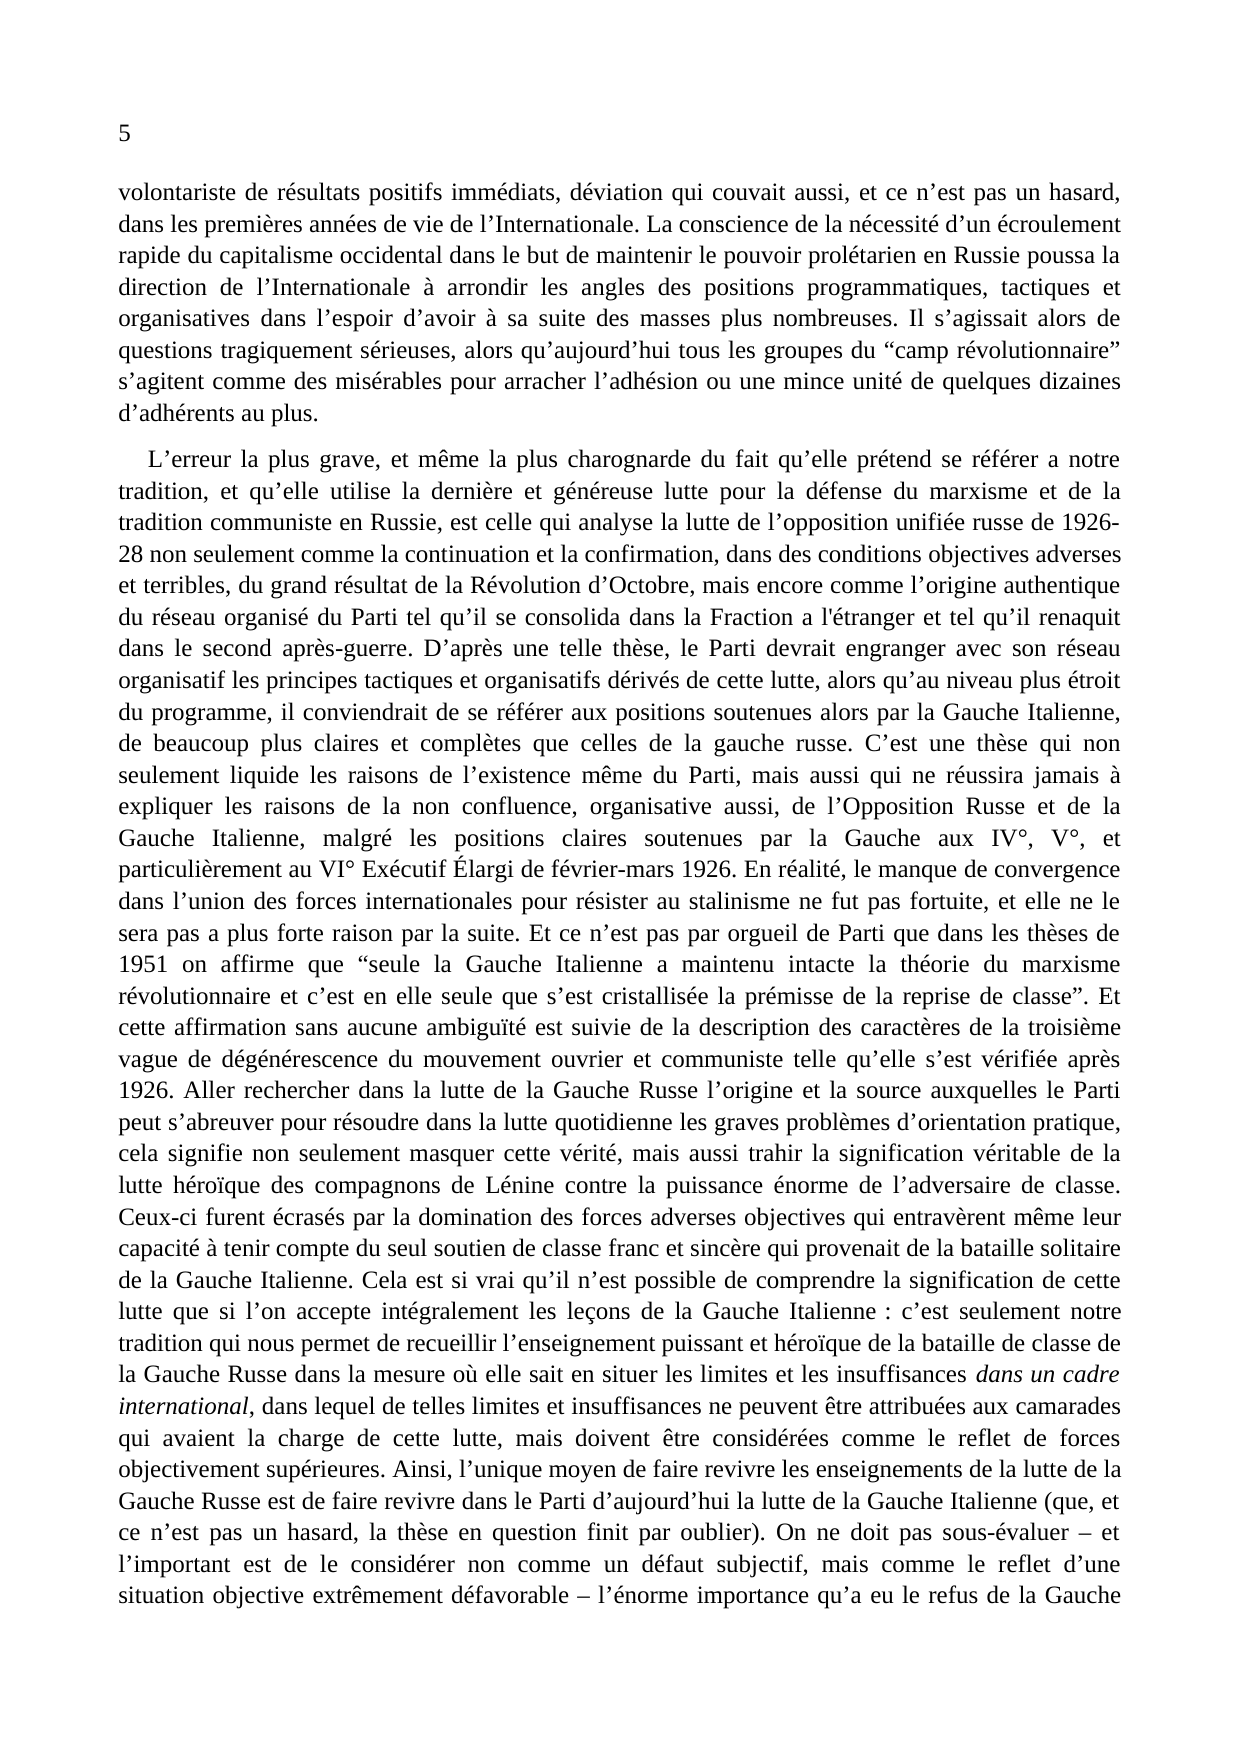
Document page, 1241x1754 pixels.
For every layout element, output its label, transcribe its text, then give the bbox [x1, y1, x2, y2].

text L’erreur la plus grave, et même la plus charognarde du fait qu’elle prétend se référer a notre tradition, et qu’elle utilise la dernière et généreuse lutte pour la défense du marxisme et de la tradition communiste en Russie, est celle qui analyse la lutte de l’opposition unifiée russe de 1926-28 non seulement comme la continuation et la confirmation, dans des conditions objectives adverses et terribles, du grand résultat de la Révolution d’Octobre, mais encore comme l’origine authentique du réseau organisé du Parti tel qu’il se consolida dans la Fraction a l'étranger et tel qu’il renaquit dans le second après-guerre. D’après une telle thèse, le Parti devrait engranger avec son réseau organisatif les principes tactiques et organisatifs dérivés de cette lutte, alors qu’au niveau plus étroit du programme, il conviendrait de se référer aux positions soutenues alors par la Gauche Italienne, de beaucoup plus claires et complètes que celles de la gauche russe. C’est une thèse qui non seulement liquide les raisons de l’existence même du Parti, mais aussi qui ne réussira jamais à expliquer les raisons de la non confluence, organisative aussi, de l’Opposition Russe et de la Gauche Italienne, malgré les positions claires soutenues par la Gauche aux IV°, V°, et particulièrement au VI° Exécutif Élargi de février-mars 1926. En réalité, le manque de convergence dans l’union des forces internationales pour résister au stalinisme ne fut pas fortuite, et elle ne le sera pas a plus forte raison par la suite. Et ce n’est pas par orgueil de Parti que dans les thèses de 1951 on affirme que “seule la Gauche Italienne a maintenu intacte la théorie du marxisme révolutionnaire et c’est en elle seule que s’est cristallisée la prémisse de la reprise de classe”. Et cette affirmation sans aucune ambiguïté est suivie de la description des caractères de la troisième vague de dégénérescence du mouvement ouvrier et communiste telle qu’elle s’est vérifiée après 1926. Aller rechercher dans la lutte de la Gauche Russe l’origine et la source auxquelles le Parti peut s’abreuver pour résoudre dans la lutte quotidienne les graves problèmes d’orientation pratique, cela signifie non seulement masquer cette vérité, mais aussi trahir la signification véritable de la lutte héroïque des compagnons de Lénine contre la puissance énorme de l’adversaire de classe. Ceux-ci furent écrasés par la domination des forces adverses objectives qui entravèrent même leur capacité à tenir compte du seul soutien de classe franc et sincère qui provenait de la bataille solitaire de la Gauche Italienne. Cela est si vrai qu’il n’est possible de comprendre la signification de cette lutte que si l’on accepte intégralement les leçons de la Gauche Italienne : c’est seulement notre tradition qui nous permet de recueillir l’enseignement puissant et héroïque de la bataille de classe de la Gauche Russe dans la mesure où elle sait en situer les limites et les insuffisances dans un cadre international, dans lequel de telles limites et insuffisances ne peuvent être attribuées aux camarades qui avaient la charge de cette lutte, mais doivent être considérées comme le reflet de forces objectivement supérieures. Ainsi, l’unique moyen de faire revivre les enseignements de la lutte de la Gauche Russe est de faire revivre dans le Parti d’aujourd’hui la lutte de la Gauche Italienne (que, et ce n’est pas un hasard, la thèse en question finit par oublier). On ne doit pas sous-évaluer – et l’important est de le considérer non comme un défaut subjectif, mais comme le reflet d’une situation objective extrêmement défavorable – l’énorme importance qu’a eu le refus de la Gauche [118, 444, 1122, 1609]
text volontariste de résultats positifs immédiats, déviation qui couvait aussi, et ce n’est pas un hasard, dans les premières années de vie de l’Internationale. La conscience de la nécessité d’un écroulement rapide du capitalisme occidental dans le but de maintenir le pouvoir prolétarien en Russie poussa la direction de l’Internationale à arrondir les angles des positions programmatiques, tactiques et organisatives dans l’espoir d’avoir à sa suite des masses plus nombreuses. Il s’agissait alors de questions tragiquement sérieuses, alors qu’aujourd’hui tous les groupes du “camp révolutionnaire” s’agitent comme des misérables pour arracher l’adhésion ou une mince unité de quelques dizaines d’adhérents au plus. [118, 177, 1122, 427]
